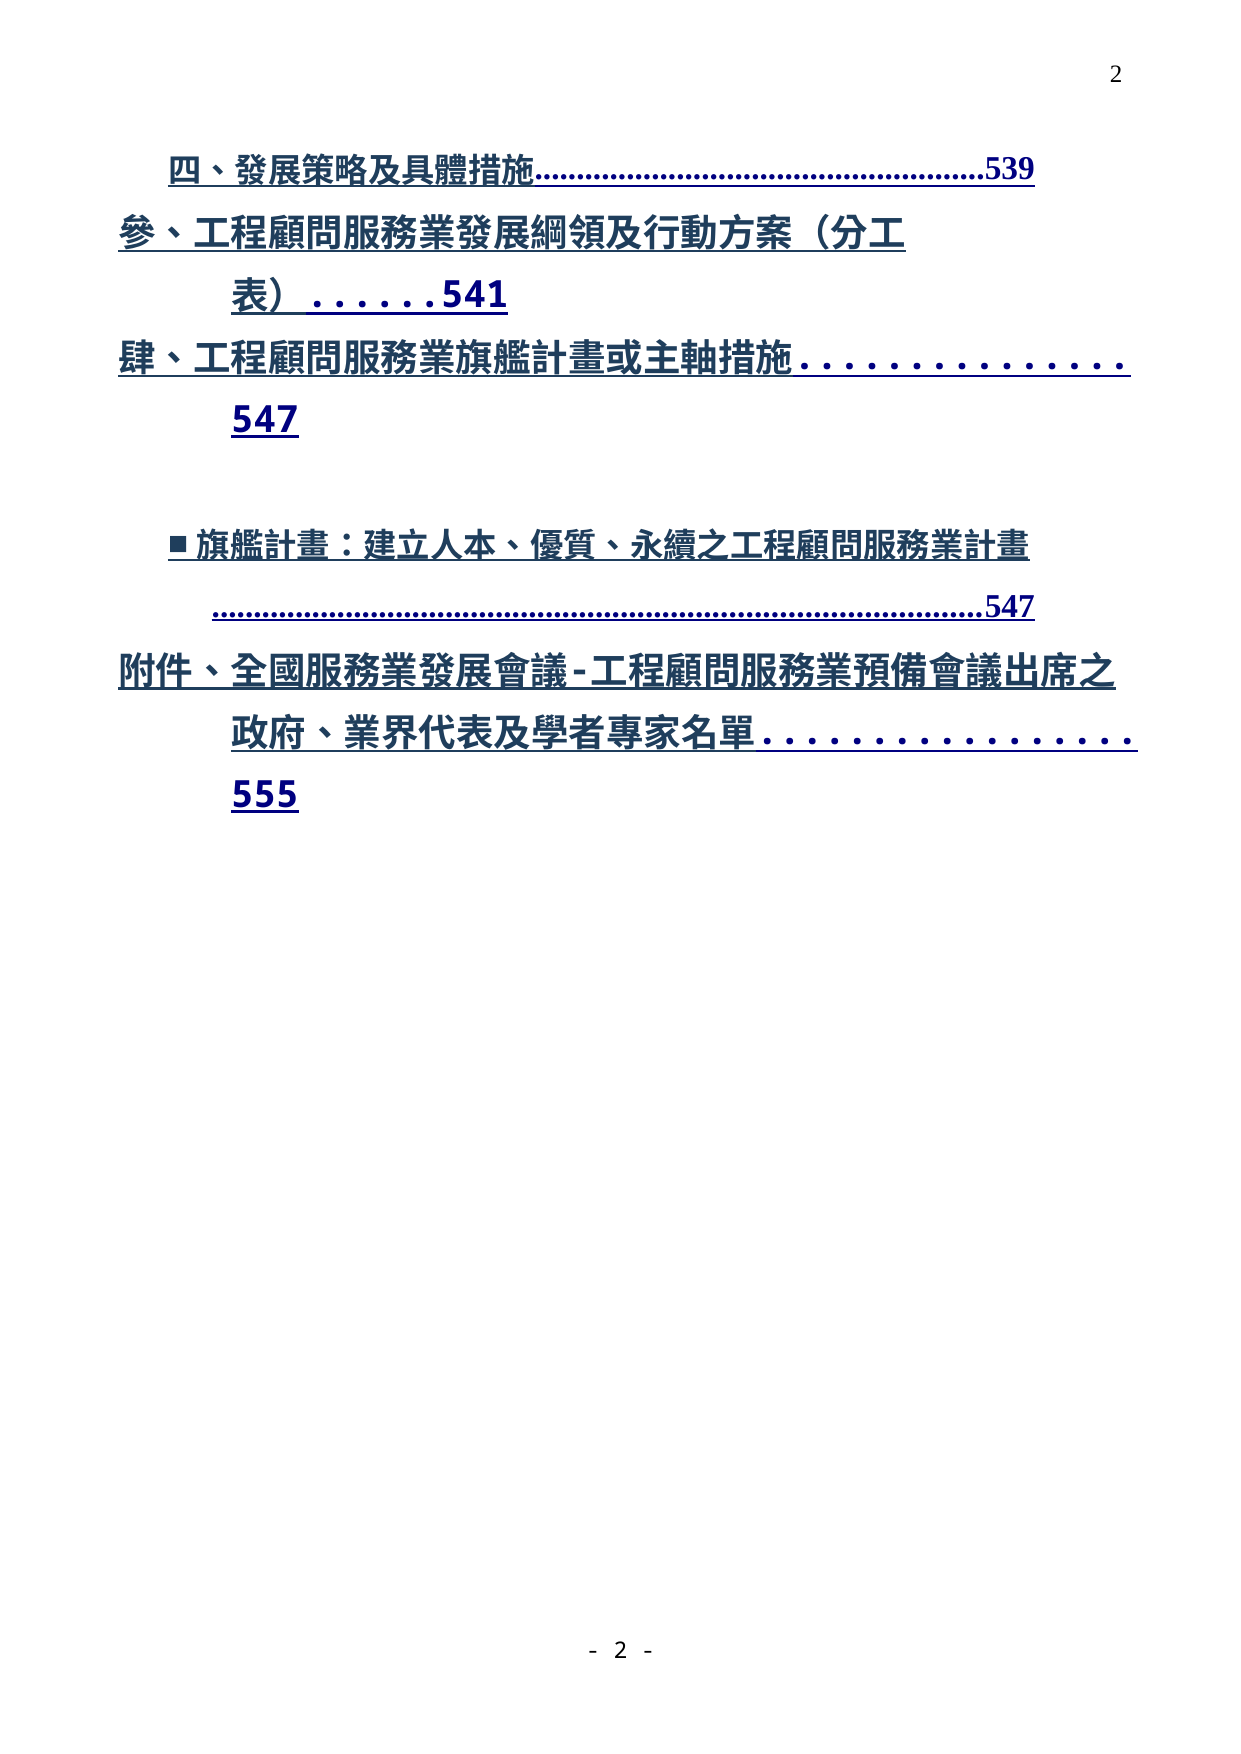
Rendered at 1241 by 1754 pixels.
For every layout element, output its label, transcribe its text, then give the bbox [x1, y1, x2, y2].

text 參、工程顧問服務業發展綱領及行動方案（分工表）......541 [118, 188, 1122, 313]
text 四、發展策略及具體措施 539 [168, 126, 1034, 185]
text ■ 旗艦計畫：建立人本、優質、永續之工程顧問服務業計畫 547 [168, 501, 1034, 626]
text 肆、工程顧問服務業旗艦計畫或主軸措施...............547 [118, 313, 1122, 375]
text 肆、工程顧問服務業旗艦計畫或主軸措施...............547 [118, 377, 1122, 438]
text 附件、全國服務業發展會議-工程顧問服務業預備會議出席之政府、業界代表及學者專家名單.................555 [118, 626, 1122, 813]
